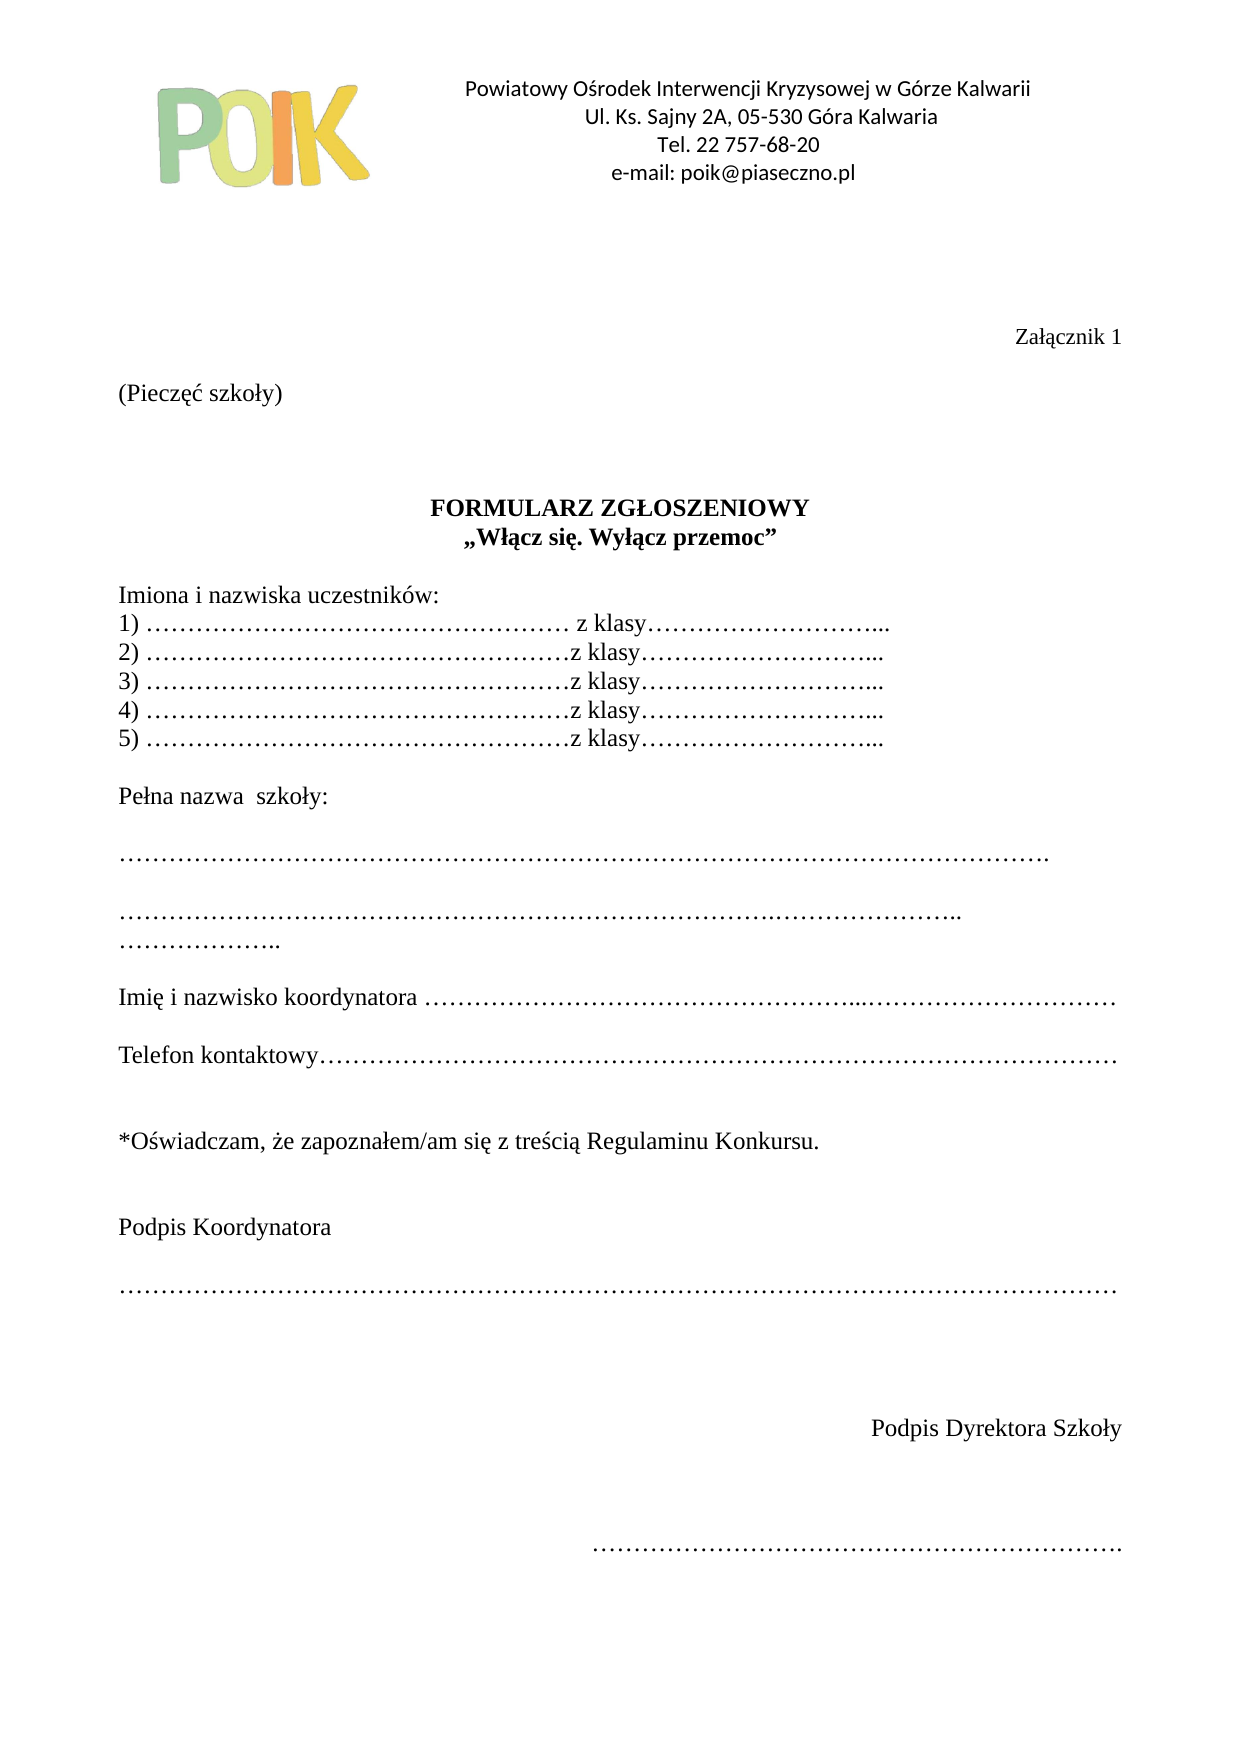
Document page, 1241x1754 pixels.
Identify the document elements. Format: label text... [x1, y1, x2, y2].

text Imiona i nazwiska uczestników: [118, 580, 1122, 608]
text 1) …………………………………………… z klasy………………………... [118, 608, 1122, 637]
text 2) ……………………………………………z klasy………………………... [118, 637, 1122, 666]
text Załącznik 1 [118, 323, 1122, 350]
text ………………………………………………………. [118, 1528, 1122, 1557]
text Imię i nazwisko koordynatora ……………………………………………...………………………… [118, 982, 1122, 1011]
text 5) ……………………………………………z klasy………………………... [118, 723, 1122, 752]
text Pełna nazwa szkoły: [118, 781, 1122, 810]
text …………………………………………………………………….…………………..……………….. [118, 896, 1122, 953]
text …………………………………………………………………………………………………. [118, 838, 1122, 867]
text 4) ……………………………………………z klasy………………………... [118, 695, 1122, 723]
text 3) ……………………………………………z klasy………………………... [118, 666, 1122, 695]
text (Pieczęć szkoły) [118, 378, 1122, 407]
text Podpis Koordynatora [118, 1212, 1122, 1241]
text Telefon kontaktowy…………………………………………………………………………………… [118, 1040, 1122, 1068]
text „Włącz się. Wyłącz przemoc” [118, 522, 1122, 551]
text Podpis Dyrektora Szkoły [118, 1413, 1122, 1442]
text FORMULARZ ZGŁOSZENIOWY [118, 493, 1122, 522]
text *Oświadczam, że zapoznałem/am się z treścią Regulaminu Konkursu. [118, 1126, 1122, 1155]
text ………………………………………………………………………………………………………… [118, 1270, 1122, 1298]
